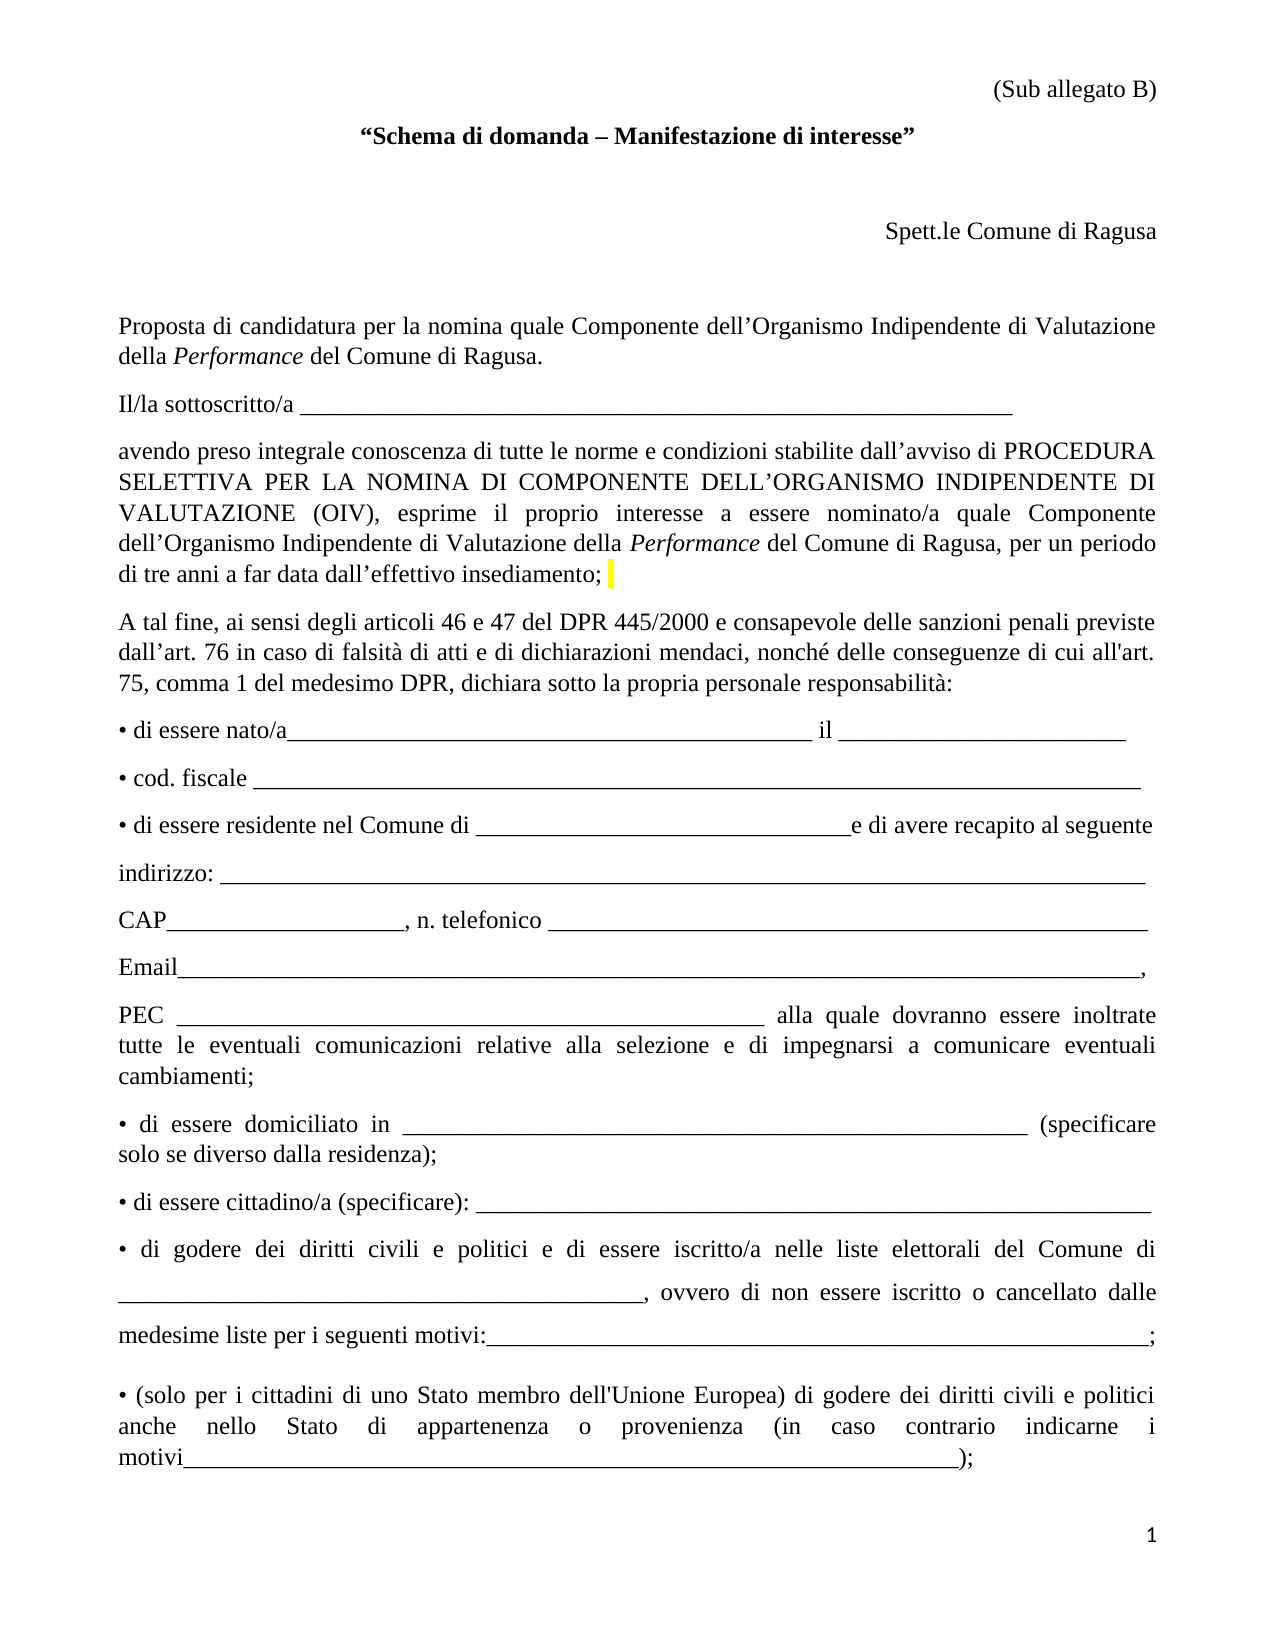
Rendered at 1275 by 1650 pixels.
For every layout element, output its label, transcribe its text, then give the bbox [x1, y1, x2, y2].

text • cod. fiscale _______________________________________________________________________ [118, 763, 1157, 792]
text Spett.le Comune di Ragusa [118, 216, 1157, 245]
text Email_____________________________________________________________________________, [118, 952, 1157, 981]
text Il/la sottoscritto/a _________________________________________________________ [118, 389, 1157, 418]
text (Sub allegato B) [118, 74, 1157, 102]
text • di essere residente nel Comune di ______________________________e di avere recapito al seguente [118, 810, 1157, 839]
text • di godere dei diritti civili e politici e di essere iscritto/a nelle liste elettorali del Comune di __________________________________________, ovvero di non essere iscritto o cancellato dalle medesime liste per i seguenti motivi:_____________________________________________________; [118, 1234, 1157, 1349]
text “Schema di domanda – Manifestazione di interesse” [118, 121, 1157, 150]
text • di essere cittadino/a (specificare): ______________________________________________________ [118, 1187, 1157, 1216]
text A tal fine, ai sensi degli articoli 46 e 47 del DPR 445/2000 e consapevole delle sanzioni penali previste dall’art. 76 in caso di falsità di atti e di dichiarazioni mendaci, nonché delle conseguenze di cui all'art. 75, comma 1 del medesimo DPR, dichiara sotto la propria personale responsabilità: [118, 607, 1157, 697]
text Proposta di candidatura per la nomina quale Componente dell’Organismo Indipendente di Valutazione della Performance del Comune di Ragusa. [118, 311, 1157, 370]
text avendo preso integrale conoscenza di tutte le norme e condizioni stabilite dall’avviso di PROCEDURA SELETTIVA PER LA NOMINA DI COMPONENTE DELL’ORGANISMO INDIPENDENTE DI VALUTAZIONE (OIV), esprime il proprio interesse a essere nominato/a quale Componente dell’Organismo Indipendente di Valutazione della Performance del Comune di Ragusa, per un periodo di tre anni a far data dall’effettivo insediamento; [118, 436, 1157, 588]
text CAP___________________, n. telefonico ________________________________________________ [118, 905, 1157, 934]
text • di essere domiciliato in __________________________________________________ (specificare solo se diverso dalla residenza); [118, 1109, 1157, 1168]
text • (solo per i cittadini di uno Stato membro dell'Unione Europea) di godere dei diritti civili e politici anche nello Stato di appartenenza o provenienza (in caso contrario indicarne i motivi______________________________________________________________); [118, 1380, 1157, 1470]
text PEC _______________________________________________ alla quale dovranno essere inoltrate tutte le eventuali comunicazioni relative alla selezione e di impegnarsi a comunicare eventuali cambiamenti; [118, 1000, 1157, 1090]
text indirizzo: __________________________________________________________________________ [118, 858, 1157, 886]
text • di essere nato/a__________________________________________ il _______________________ [118, 715, 1157, 744]
